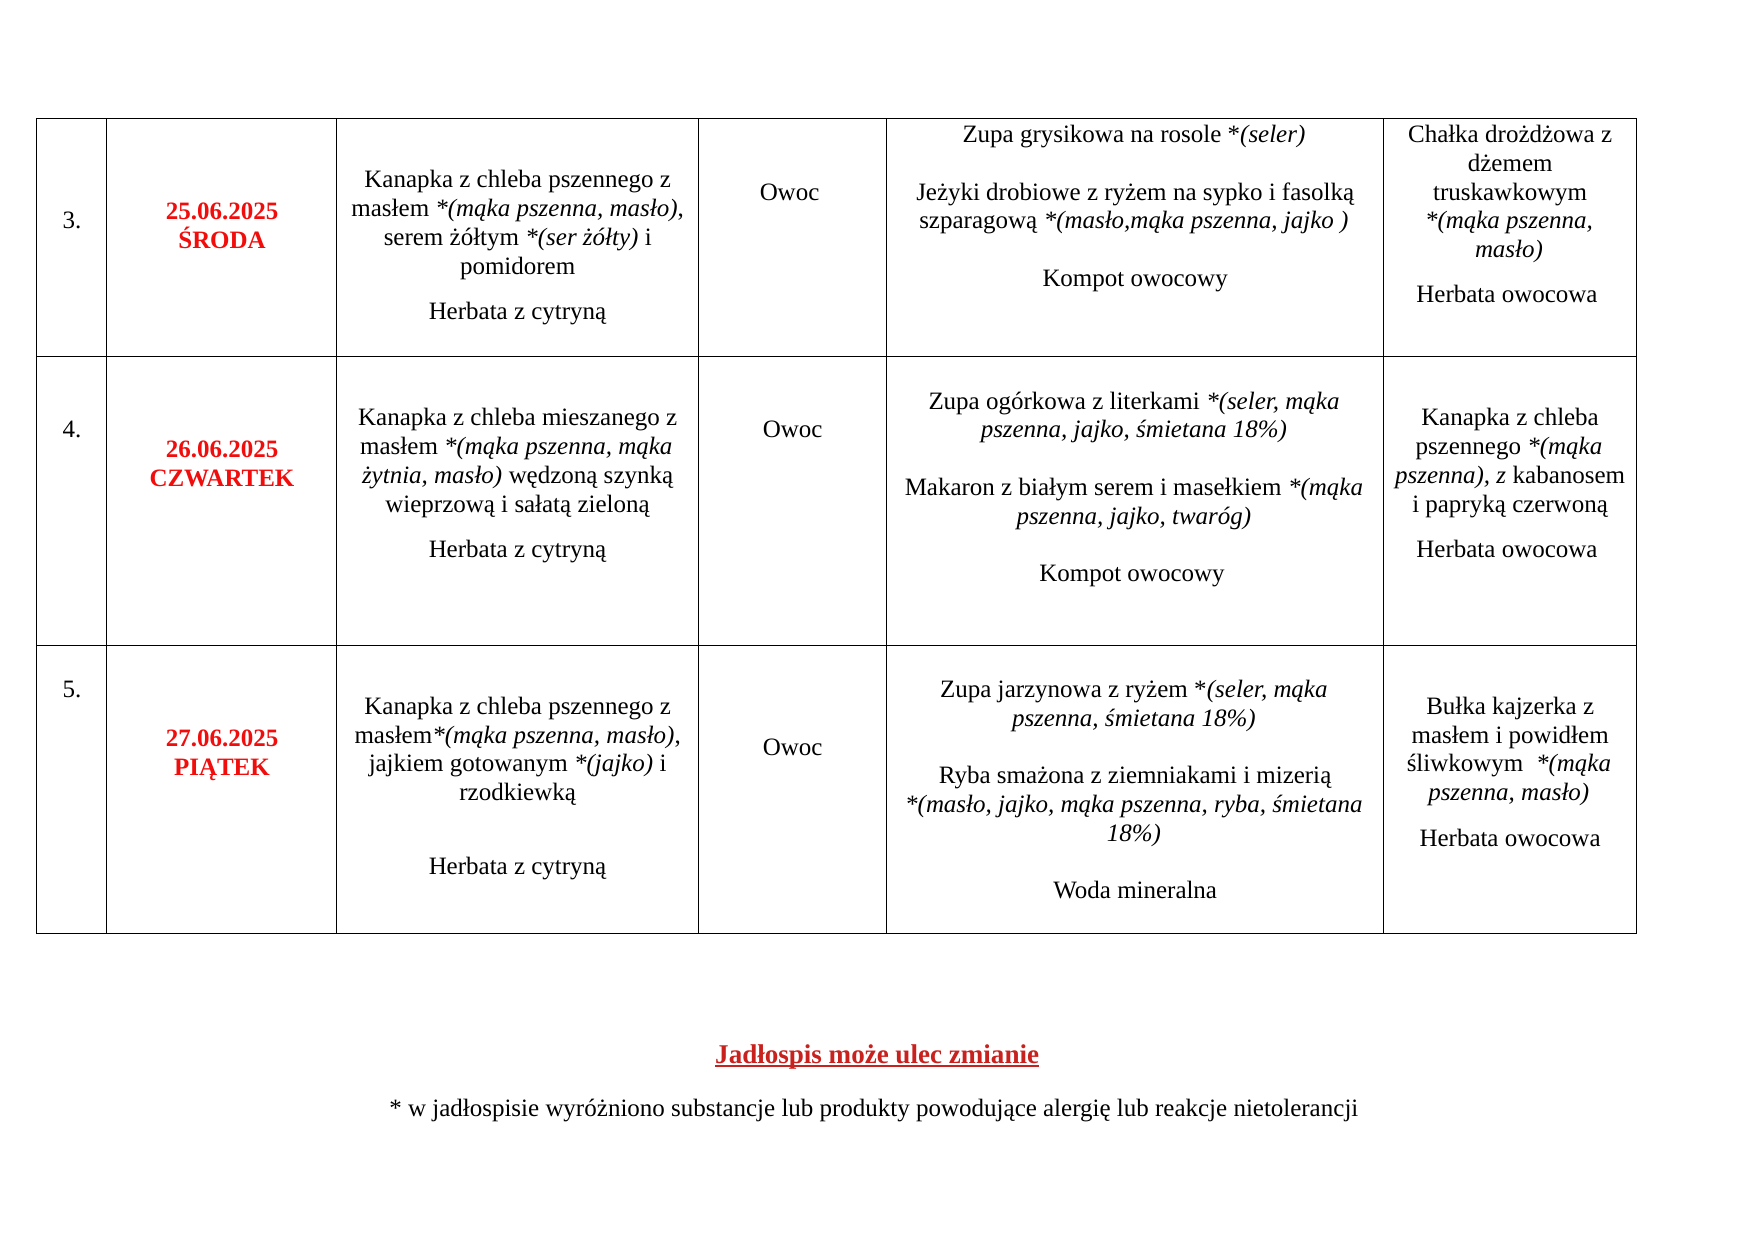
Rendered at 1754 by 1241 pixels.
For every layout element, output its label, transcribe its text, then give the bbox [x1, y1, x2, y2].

table_cell Owoc [699, 357, 886, 644]
table_cell Kanapka z chleba mieszanego z masłem *(mąka pszenna, mąka żytnia, masło) wędzoną szynką wieprzową i sałatą zieloną Herbata z cytryną [337, 357, 698, 644]
table_cell Zupa ogórkowa z literkami *(seler, mąka pszenna, jajko, śmietana 18%) Makaron z białym serem i masełkiem *(mąka pszenna, jajko, twaróg) Kompot owocowy [887, 357, 1383, 644]
table_cell Owoc [699, 119, 886, 356]
table_cell Zupa jarzynowa z ryżem *(seler, mąka pszenna, śmietana 18%) Ryba smażona z ziemniakami i mizerią *(masło, jajko, mąka pszenna, ryba, śmietana 18%) Woda mineralna [887, 646, 1383, 933]
table_cell 26.06.2025 CZWARTEK [107, 357, 336, 644]
table_cell 4. [37, 357, 106, 644]
table_cell Kanapka z chleba pszennego z masłem *(mąka pszenna, masło), serem żółtym *(ser żółty) i pomidorem Herbata z cytryną [337, 119, 698, 356]
table_cell Chałka drożdżowa z dżemem truskawkowym *(mąka pszenna, masło) Herbata owocowa [1384, 119, 1636, 356]
table_cell 25.06.2025 ŚRODA [107, 119, 336, 356]
table_cell 27.06.2025 PIĄTEK [107, 646, 336, 933]
table_cell Kanapka z chleba pszennego *(mąka pszenna), z kabanosem i papryką czerwoną Herbata owocowa [1384, 357, 1636, 644]
table_cell 5. [37, 646, 106, 933]
table_cell Owoc [699, 646, 886, 933]
table_cell 3. [37, 119, 106, 356]
table_cell Zupa grysikowa na rosole *(seler) Jeżyki drobiowe z ryżem na sypko i fasolką szparagową *(masło,mąka pszenna, jajko ) Kompot owocowy [887, 119, 1383, 356]
table_cell Bułka kajzerka z masłem i powidłem śliwkowym *(mąka pszenna, masło) Herbata owocowa [1384, 646, 1636, 933]
table_cell Kanapka z chleba pszennego z masłem*(mąka pszenna, masło), jajkiem gotowanym *(jajko) i rzodkiewką Herbata z cytryną [337, 646, 698, 933]
